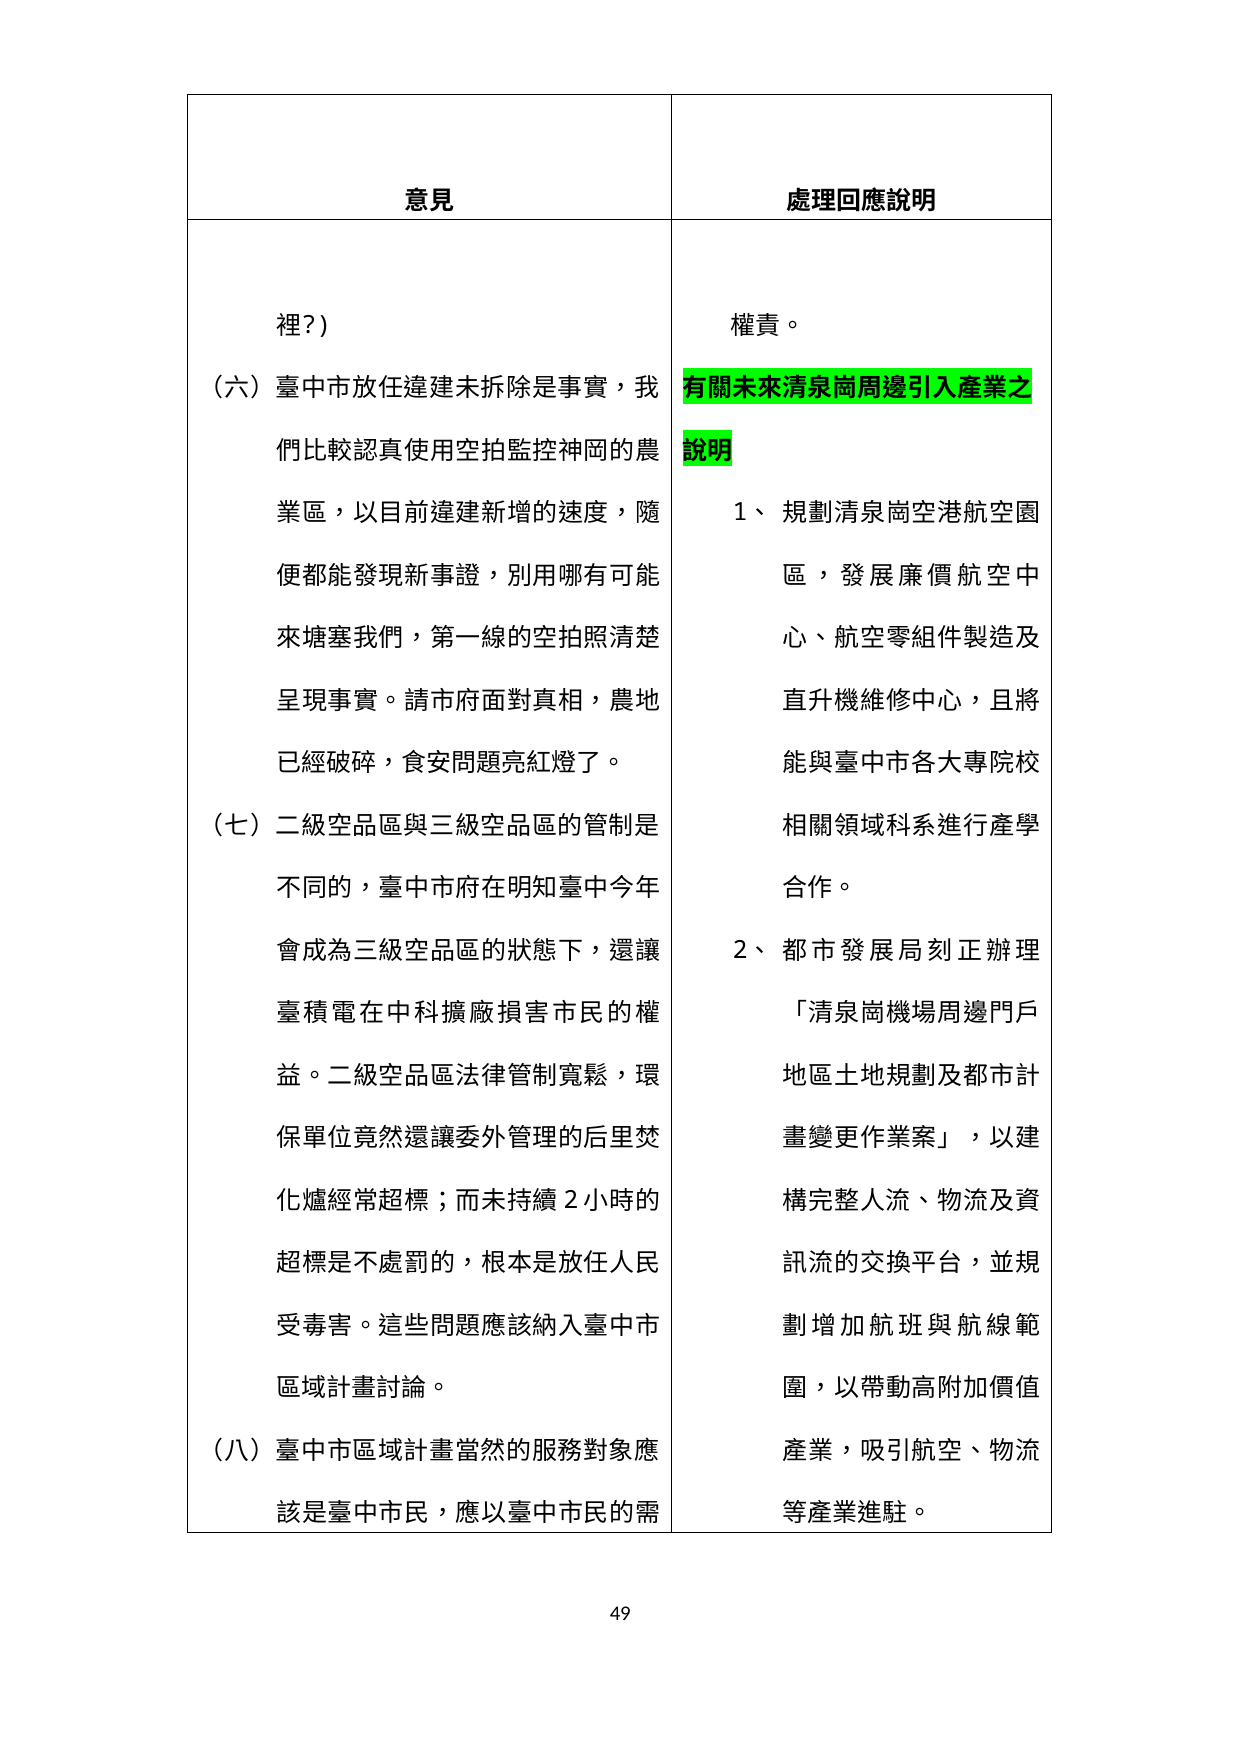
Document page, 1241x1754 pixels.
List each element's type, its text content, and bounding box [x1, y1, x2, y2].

table_header 意見 [188, 95, 671, 219]
table_cell 裡?) （六）臺中市放任違建未拆除是事實，我們比較認真使用空拍監控神岡的農業區，以目前違建新增的速度，隨便都能發現新事證，別用哪有可能來塘塞我們，第一線的空拍照清楚呈現事實。請市府面對真相，農地已經破碎，食安問題亮紅燈了。 （七）二級空品區與三級空品區的管制是不同的，臺中市府在明知臺中今年會成為三級空品區的狀態下，還讓臺積電在中科擴廠損害市民的權益。二級空品區法律管制寬鬆，環保單位竟然還讓委外管理的后里焚化爐經常超標；而未持續2小時的超標是不處罰的，根本是放任人民受毒害。這些問題應該納入臺中市區域計畫討論。 （八）臺中市區域計畫當然的服務對象應該是臺中市民，應以臺中市民的需 [188, 220, 671, 1532]
table_cell 權責。 有關未來清泉崗周邊引入產業之說明 規劃清泉崗空港航空園區，發展廉價航空中心、航空零組件製造及直升機維修中心，且將能與臺中市各大專院校相關領域科系進行產學合作。 都市發展局刻正辦理「清泉崗機場周邊門戶地區土地規劃及都市計畫變更作業案」，以建構完整人流、物流及資訊流的交換平台，並規劃增加航班與航線範圍，以帶動高附加價值產業，吸引航空、物流等產業進駐。 [672, 220, 1051, 1532]
table_header 處理回應說明 [672, 95, 1051, 219]
